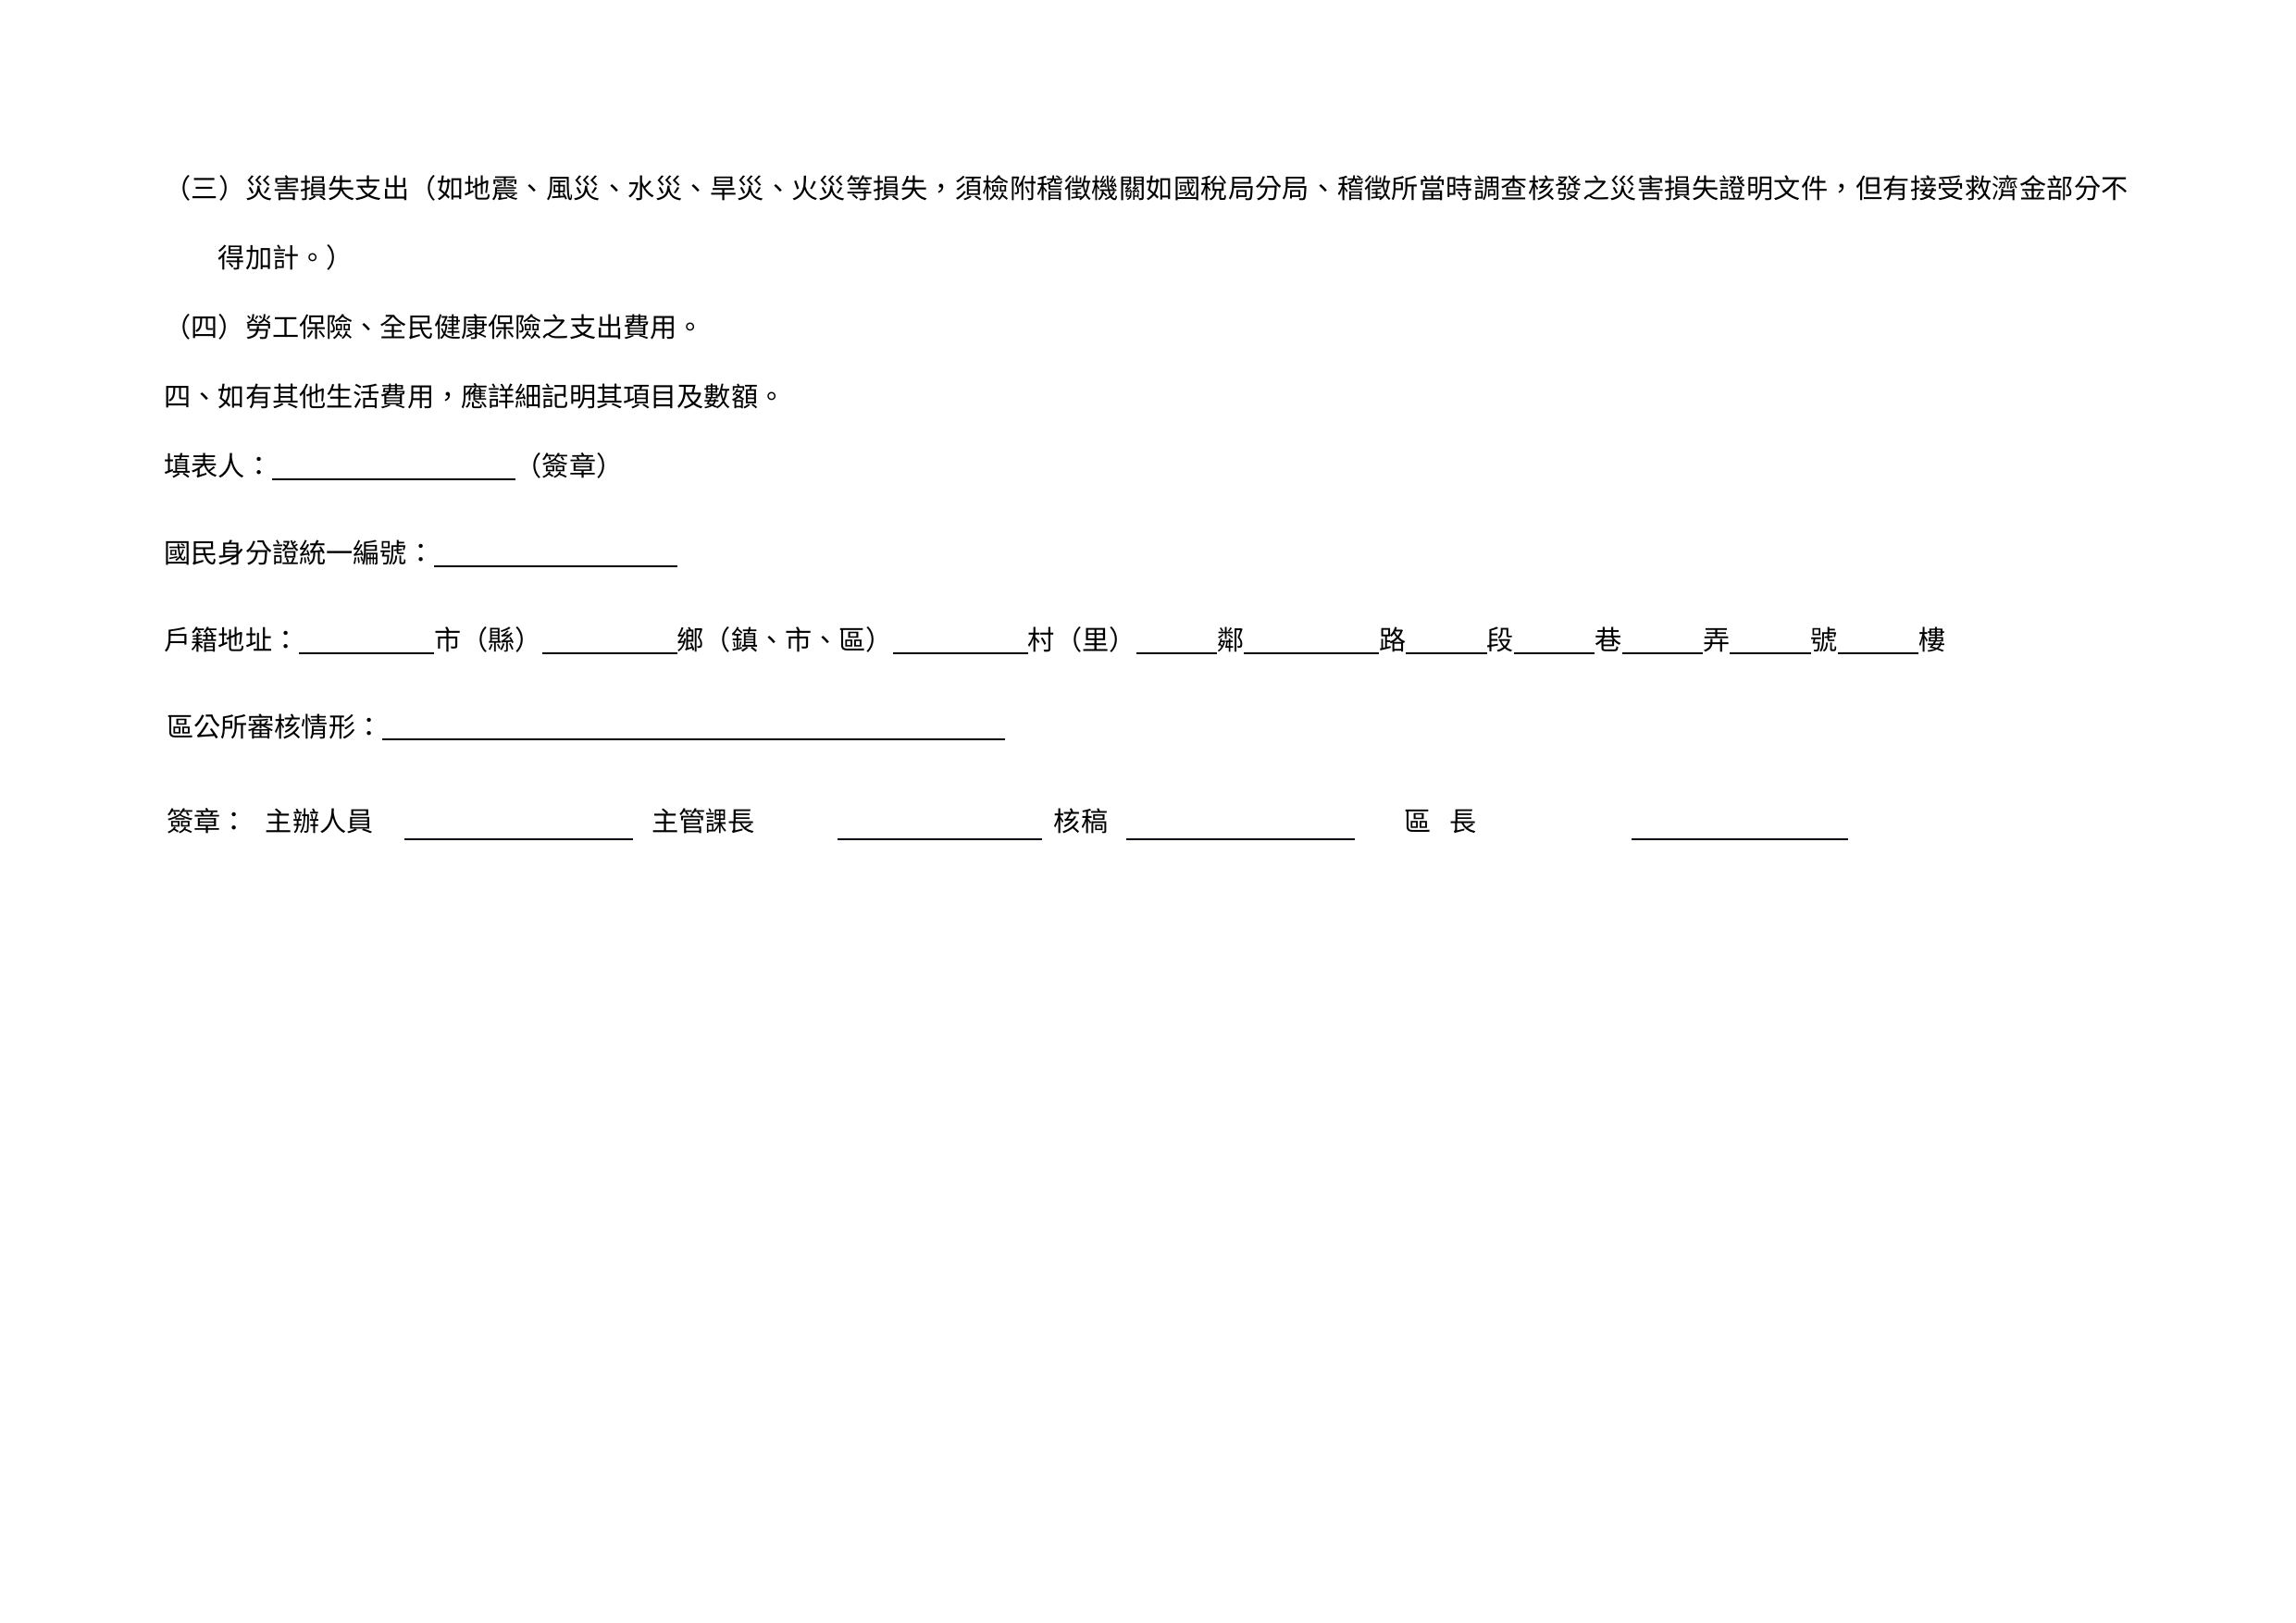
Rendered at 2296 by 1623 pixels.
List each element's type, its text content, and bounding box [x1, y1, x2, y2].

table_header 區 長 [1355, 760, 1632, 838]
table_header 簽章： [161, 760, 260, 838]
table_header 主管課長 [633, 760, 838, 838]
text （三）災害損失支出（如地震、風災、水災、旱災、火災等損失，須檢附稽徵機關如國稅局分局、稽徵所當時調查核發之災害損失證明文件，但有接受救濟金部分不得加計。） [164, 152, 2131, 291]
table_header 主辦人員 [260, 760, 404, 838]
table_header 核稿 [1042, 760, 1126, 838]
text 區公所審核情形： [167, 690, 2129, 760]
table_header [1126, 760, 1355, 838]
text 國民身分證統一編號： [164, 516, 2131, 586]
text （四）勞工保險、全民健康保險之支出費用。 [164, 291, 2131, 360]
table_header [838, 760, 1042, 838]
text 戶籍地址： 市（縣） 鄉（鎮、市、區） 村（里） 鄰 路 段 巷 弄 號 樓 [164, 603, 2131, 673]
text 四、如有其他生活費用，應詳細記明其項目及數額。 [164, 360, 2131, 429]
table_header [1632, 760, 1848, 838]
table_header [404, 760, 633, 838]
text 填表人： （簽章） [164, 429, 2131, 499]
